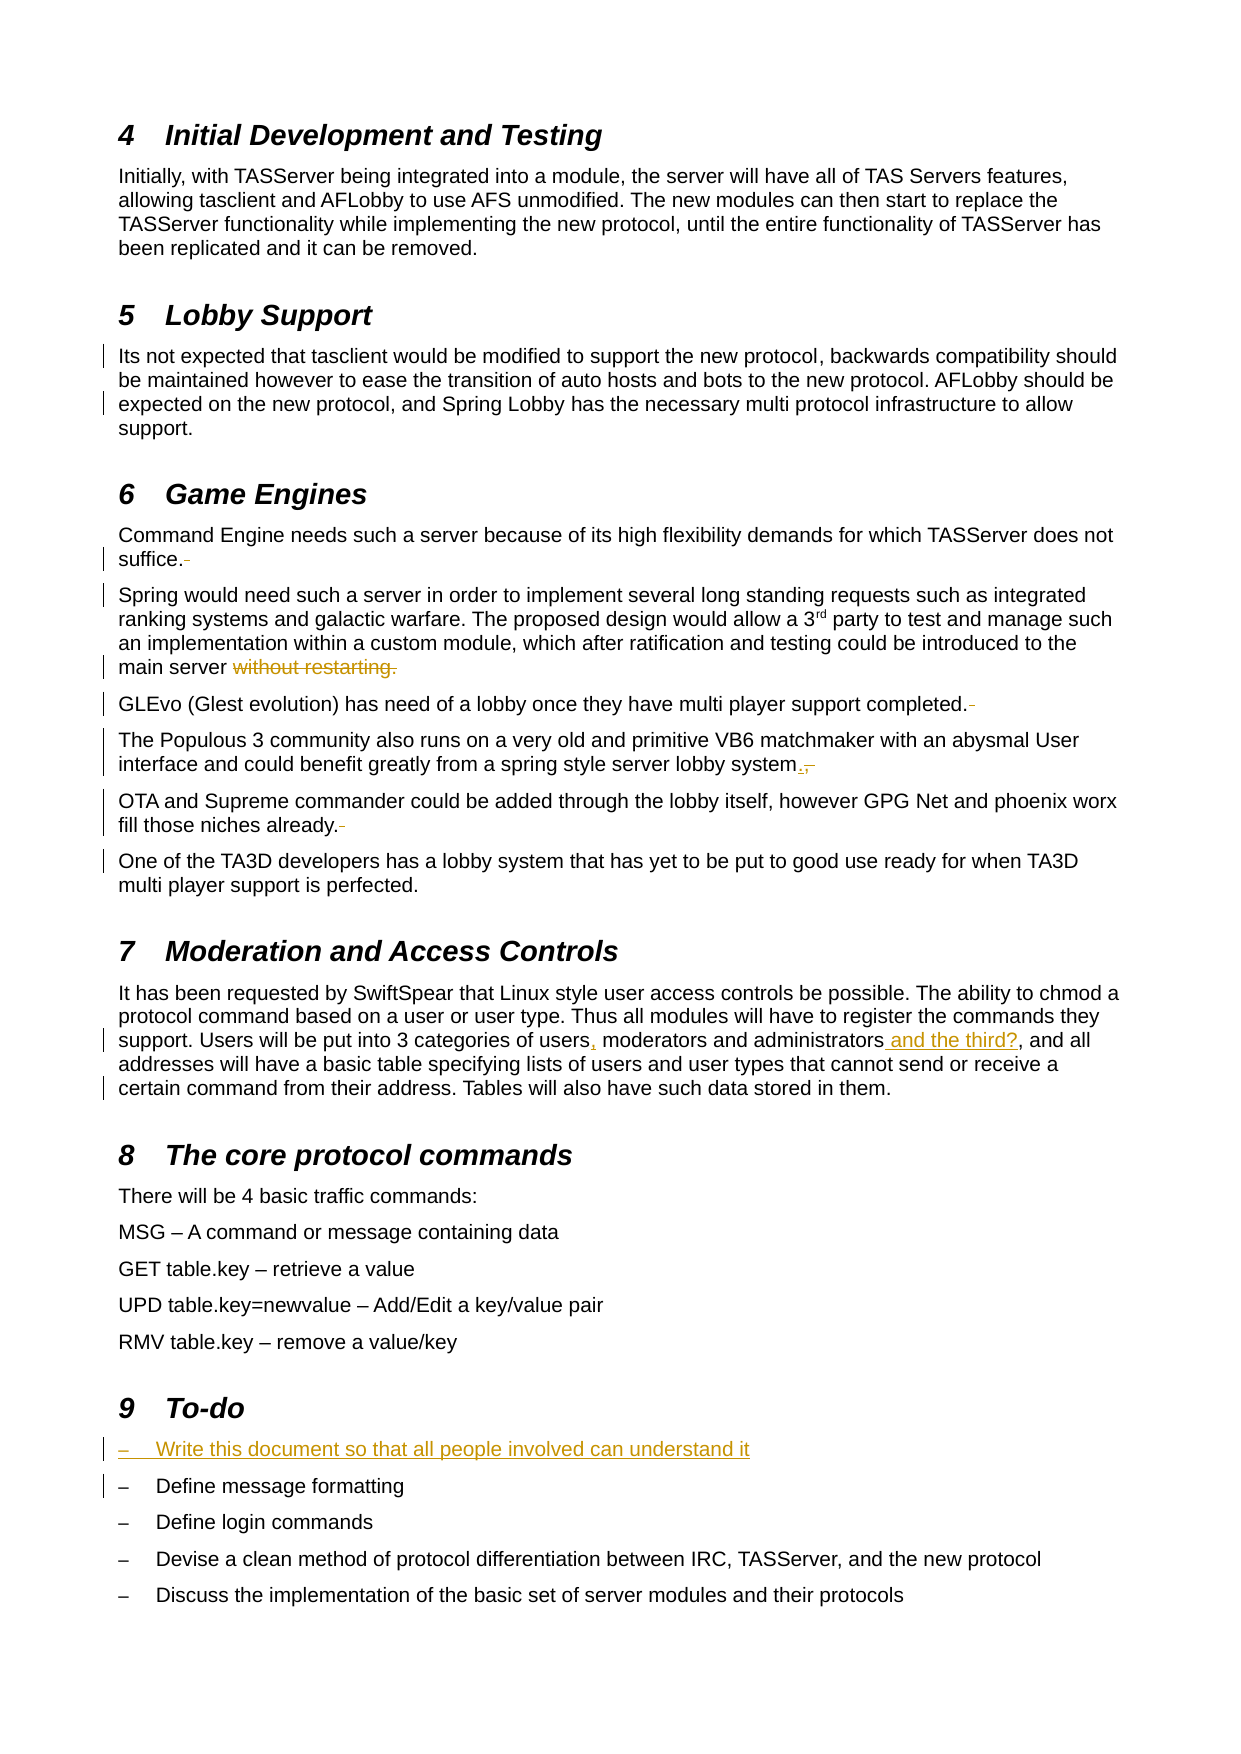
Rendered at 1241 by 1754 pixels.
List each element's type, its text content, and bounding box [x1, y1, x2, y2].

list Define login commands [118, 1510, 1122, 1534]
list Devise a clean method of protocol differentiation between IRC, TASServer, and the new protocol [118, 1546, 1122, 1570]
text One of the TA3D developers has a lobby system that has yet to be put to good use ready for when TA3D multi player support is perfected. [118, 849, 1122, 897]
text OTA and Supreme commander could be added through the lobby itself, however GPG Net and phoenix worx fill those niches already. [118, 788, 1122, 836]
text The Populous 3 community also runs on a very old and primitive VB6 matchmaker with an abysmal User interface and could benefit greatly from a spring style server lobby system. [118, 728, 1122, 776]
text UPD table.key=newvalue – Add/Edit a key/value pair [118, 1293, 1122, 1317]
subtitle To-do [118, 1391, 1122, 1424]
list Discuss the implementation of the basic set of server modules and their protocols [118, 1583, 1122, 1607]
list Define message formatting [118, 1473, 1122, 1497]
text Command Engine needs such a server because of its high flexibility demands for which TASServer does not suffice. [118, 523, 1122, 571]
text GET table.key – retrieve a value [118, 1257, 1122, 1281]
subtitle Moderation and Access Controls [118, 934, 1122, 968]
text There will be 4 basic traffic commands: [118, 1184, 1122, 1208]
subtitle Lobby Support [118, 297, 1122, 331]
text GLEvo (Glest evolution) has need of a lobby once they have multi player support completed. [118, 692, 1122, 716]
text It has been requested by SwiftSpear that Linux style user access controls be possible. The ability to chmod a protocol command based on a user or user type. Thus all modules will have to register the commands they support. Users will be put into 3 categories of users, moderators and administrators and the third?, and all addresses will have a basic table specifying lists of users and user types that cannot send or receive a certain command from their address. Tables will also have such data stored in them. [118, 980, 1122, 1100]
subtitle Initial Development and Testing [118, 118, 1122, 152]
text Initially, with TASServer being integrated into a module, the server will have all of TAS Servers features, allowing tasclient and AFLobby to use AFS unmodified. The new modules can then start to replace the TASServer functionality while implementing the new protocol, until the entire functionality of TASServer has been replicated and it can be removed. [118, 164, 1122, 260]
text RMV table.key – remove a value/key [118, 1329, 1122, 1353]
text MSG – A command or message containing data [118, 1220, 1122, 1244]
subtitle The core protocol commands [118, 1138, 1122, 1171]
subtitle Game Engines [118, 477, 1122, 510]
text Its not expected that tasclient would be modified to support the new protocol, backwards compatibility should be maintained however to ease the transition of auto hosts and bots to the new protocol. AFLobby should be expected on the new protocol, and Spring Lobby has the necessary multi protocol infrastructure to allow support. [118, 343, 1122, 439]
list Write this document so that all people involved can understand it [118, 1437, 1122, 1461]
text Spring would need such a server in order to implement several long standing requests such as integrated ranking systems and galactic warfare. The proposed design would allow a 3rd party to test and manage such an implementation within a custom module, which after ratification and testing could be introduced to the main server [118, 583, 1122, 679]
